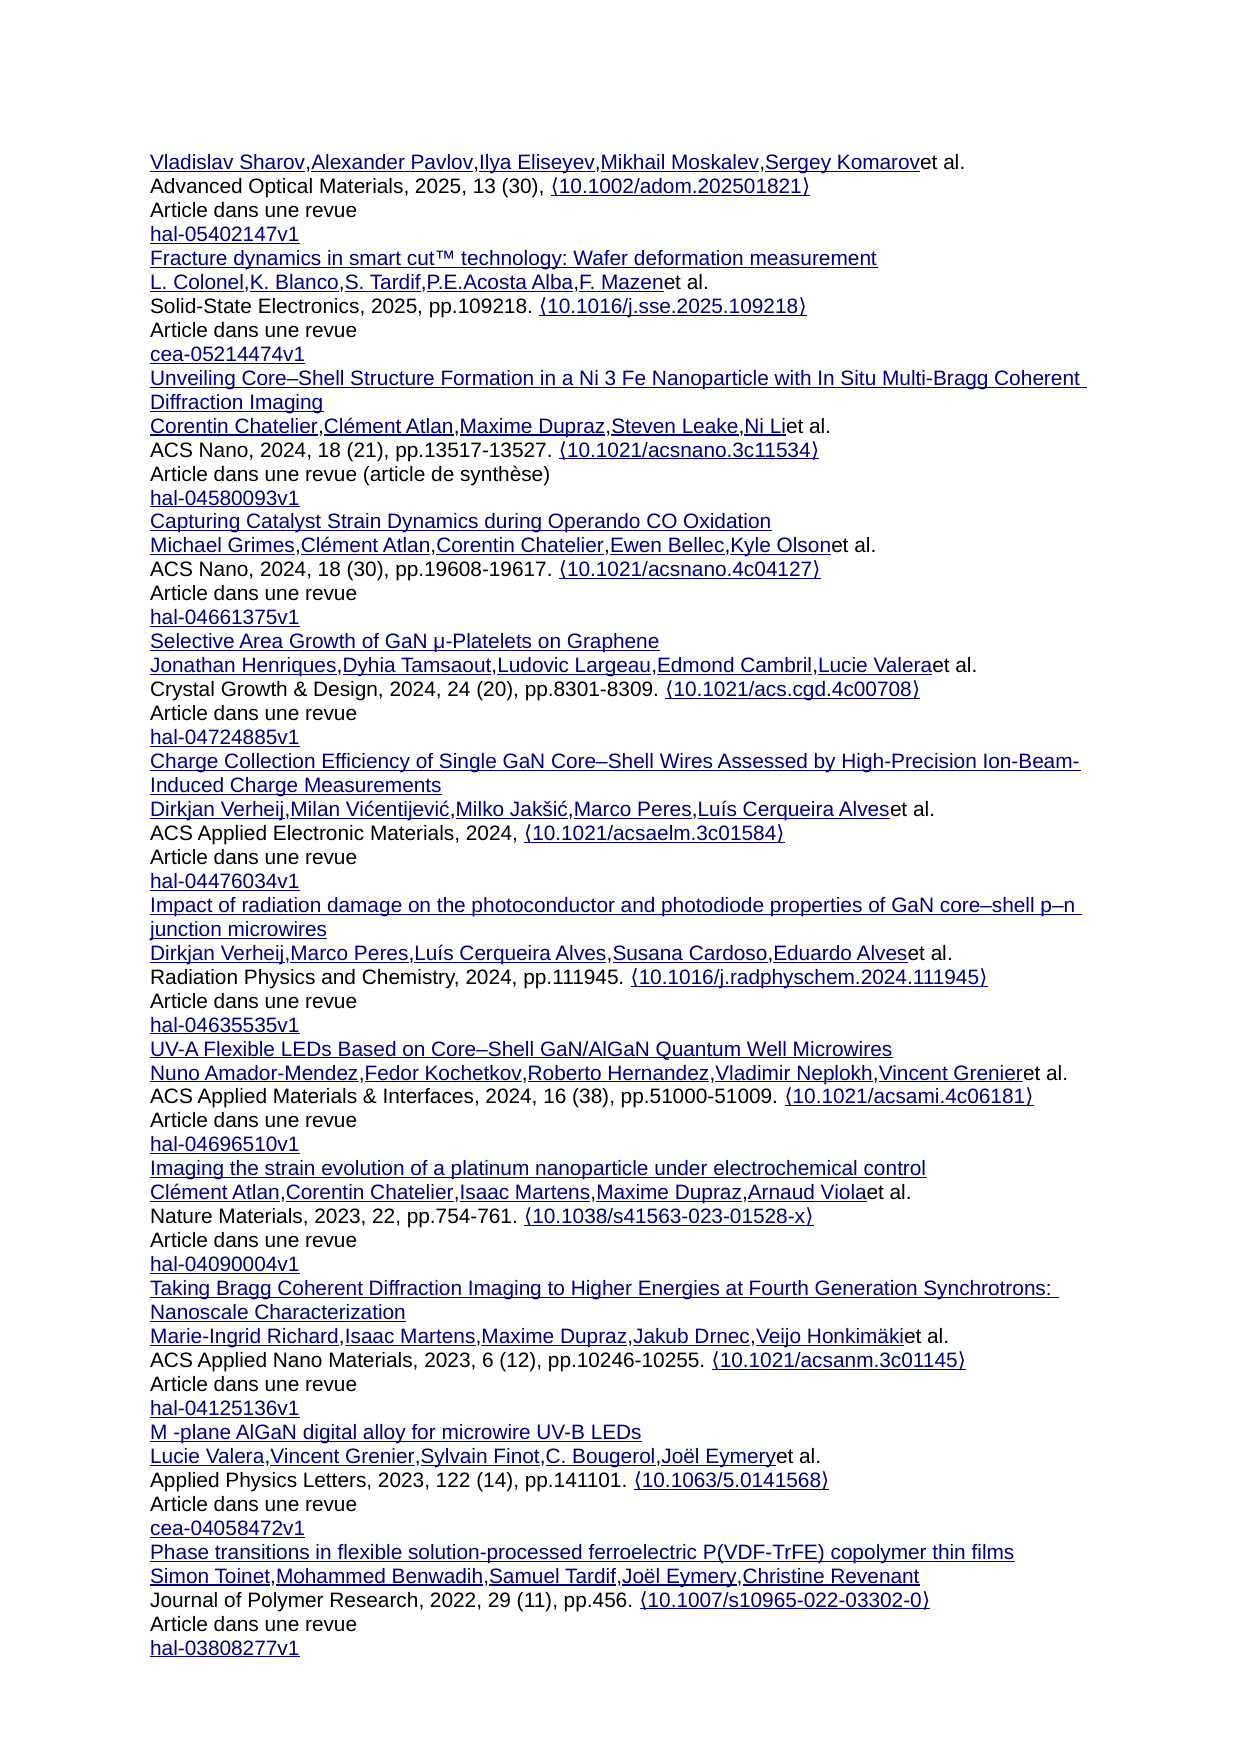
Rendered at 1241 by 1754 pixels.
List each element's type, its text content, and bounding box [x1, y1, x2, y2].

table_cell Capturing Catalyst Strain Dynamics during Operando CO Oxidation Michael Grimes,Clément Atlan,Corentin Chatelier,Ewen Bellec,Kyle Olsonet al. ACS Nano, 2024, 18 (30), pp.19608-19617. ⟨10.1021/acsnano.4c04127⟩ Article dans une revue hal-04661375v1 [150, 509, 1090, 629]
table_cell Fracture dynamics in smart cut™ technology: Wafer deformation measurement L. Colonel,K. Blanco,S. Tardif,P.E.Acosta Alba,F. Mazenet al. Solid-State Electronics, 2025, pp.109218. ⟨10.1016/j.sse.2025.109218⟩ Article dans une revue cea-05214474v1 [150, 246, 1090, 366]
table_cell Charge Collection Efficiency of Single GaN Core–Shell Wires Assessed by High-Precision Ion-Beam-Induced Charge Measurements Dirkjan Verheij,Milan Vićentijević,Milko Jakšić,Marco Peres,Luís Cerqueira Alveset al. ACS Applied Electronic Materials, 2024, ⟨10.1021/acsaelm.3c01584⟩ Article dans une revue hal-04476034v1 [150, 749, 1090, 893]
table_cell Impact of radiation damage on the photoconductor and photodiode properties of GaN core–shell p–n junction microwires Dirkjan Verheij,Marco Peres,Luís Cerqueira Alves,Susana Cardoso,Eduardo Alveset al. Radiation Physics and Chemistry, 2024, pp.111945. ⟨10.1016/j.radphyschem.2024.111945⟩ Article dans une revue hal-04635535v1 [150, 893, 1090, 1036]
table_cell UV-A Flexible LEDs Based on Core–Shell GaN/AlGaN Quantum Well Microwires Nuno Amador-Mendez,Fedor Kochetkov,Roberto Hernandez,Vladimir Neplokh,Vincent Grenieret al. ACS Applied Materials & Interfaces, 2024, 16 (38), pp.51000-51009. ⟨10.1021/acsami.4c06181⟩ Article dans une revue hal-04696510v1 [150, 1036, 1090, 1156]
table_cell Unveiling Core–Shell Structure Formation in a Ni 3 Fe Nanoparticle with In Situ Multi-Bragg Coherent Diffraction Imaging Corentin Chatelier,Clément Atlan,Maxime Dupraz,Steven Leake,Ni Liet al. ACS Nano, 2024, 18 (21), pp.13517-13527. ⟨10.1021/acsnano.3c11534⟩ Article dans une revue (article de synthèse) hal-04580093v1 [150, 366, 1090, 509]
table_cell Selective Area Growth of GaN μ-Platelets on Graphene Jonathan Henriques,Dyhia Tamsaout,Ludovic Largeau,Edmond Cambril,Lucie Valeraet al. Crystal Growth & Design, 2024, 24 (20), pp.8301-8309. ⟨10.1021/acs.cgd.4c00708⟩ Article dans une revue hal-04724885v1 [150, 629, 1090, 749]
table_cell Phase transitions in flexible solution-processed ferroelectric P(VDF-TrFE) copolymer thin films Simon Toinet,Mohammed Benwadih,Samuel Tardif,Joël Eymery,Christine Revenant Journal of Polymer Research, 2022, 29 (11), pp.456. ⟨10.1007/s10965-022-03302-0⟩ Article dans une revue hal-03808277v1 [150, 1540, 1090, 1659]
table_cell M -plane AlGaN digital alloy for microwire UV-B LEDs Lucie Valera,Vincent Grenier,Sylvain Finot,C. Bougerol,Joël Eymeryet al. Applied Physics Letters, 2023, 122 (14), pp.141101. ⟨10.1063/5.0141568⟩ Article dans une revue cea-04058472v1 [150, 1420, 1090, 1539]
table_cell Vladislav Sharov,Alexander Pavlov,Ilya Eliseyev,Mikhail Moskalev,Sergey Komarovet al. Advanced Optical Materials, 2025, 13 (30), ⟨10.1002/adom.202501821⟩ Article dans une revue hal-05402147v1 [150, 150, 1090, 246]
table_cell Imaging the strain evolution of a platinum nanoparticle under electrochemical control Clément Atlan,Corentin Chatelier,Isaac Martens,Maxime Dupraz,Arnaud Violaet al. Nature Materials, 2023, 22, pp.754-761. ⟨10.1038/s41563-023-01528-x⟩ Article dans une revue hal-04090004v1 [150, 1156, 1090, 1276]
table_cell Taking Bragg Coherent Diffraction Imaging to Higher Energies at Fourth Generation Synchrotrons: Nanoscale Characterization Marie-Ingrid Richard,Isaac Martens,Maxime Dupraz,Jakub Drnec,Veijo Honkimäkiet al. ACS Applied Nano Materials, 2023, 6 (12), pp.10246-10255. ⟨10.1021/acsanm.3c01145⟩ Article dans une revue hal-04125136v1 [150, 1276, 1090, 1420]
